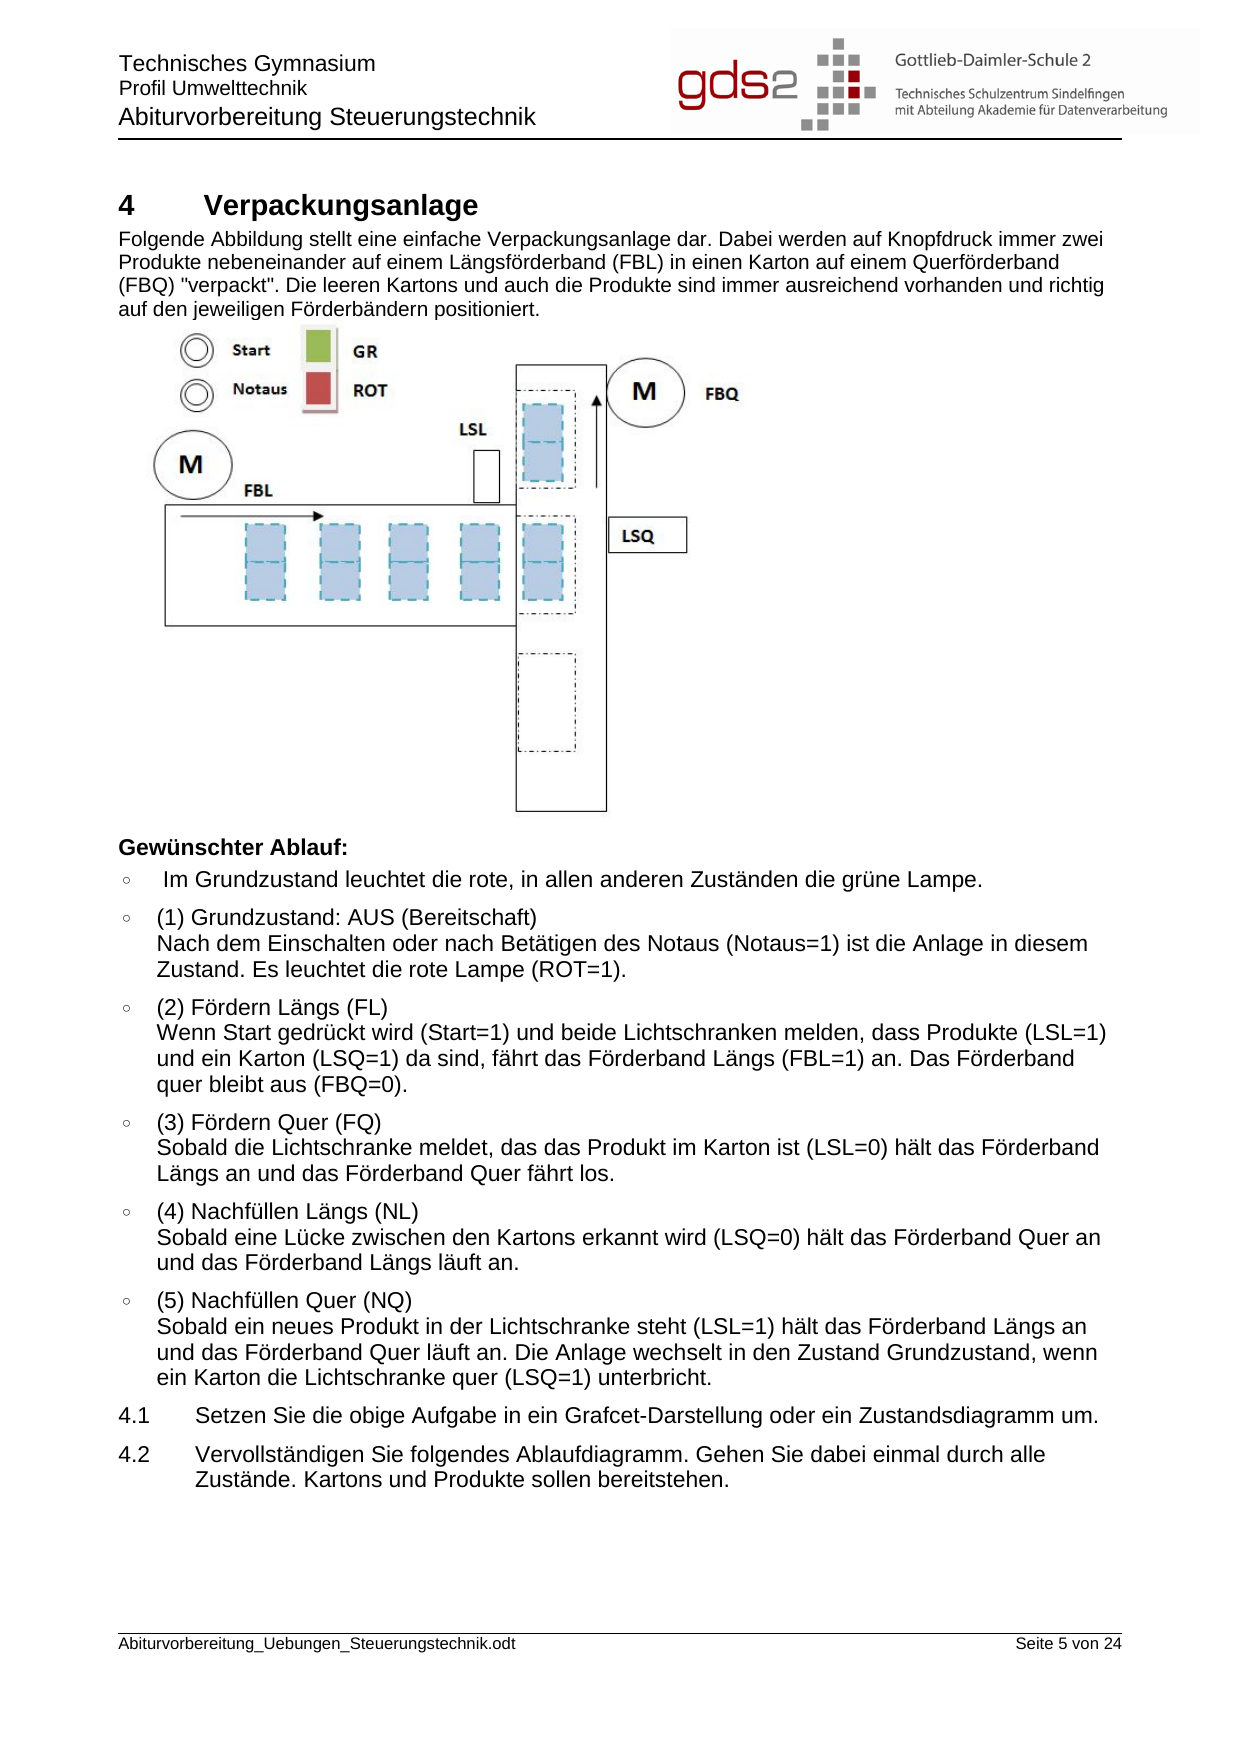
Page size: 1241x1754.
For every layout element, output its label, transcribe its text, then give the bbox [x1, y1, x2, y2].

subtitle (3) Fördern Quer (FQ) Sobald die Lichtschranke meldet, das das Produkt im Karton ist (LSL=0) hält das Förderband Längs an und das Förderband Quer fährt los. [119, 1109, 1122, 1186]
subtitle Verpackungsanlage [118, 188, 1122, 221]
subtitle (1) Grundzustand: AUS (Bereitschaft) Nach dem Einschalten oder nach Betätigen des Notaus (Notaus=1) ist die Anlage in diesem Zustand. Es leuchtet die rote Lampe (ROT=1). [119, 905, 1122, 982]
subtitle (5) Nachfüllen Quer (NQ) Sobald ein neues Produkt in der Lichtschranke steht (LSL=1) hält das Förderband Längs an und das Förderband Quer läuft an. Die Anlage wechselt in den Zustand Grundzustand, wenn ein Karton die Lichtschranke quer (LSQ=1) unterbricht. [119, 1288, 1122, 1391]
subtitle Vervollständigen Sie folgendes Ablaufdiagramm. Gehen Sie dabei einmal durch alle Zustände. Kartons und Produkte sollen bereitstehen. [118, 1441, 1122, 1493]
text Folgende Abbildung stellt eine einfache Verpackungsanlage dar. Dabei werden auf Knopfdruck immer zwei Produkte nebeneinander auf einem Längsförderband (FBL) in einen Karton auf einem Querförderband (FBQ) "verpackt". Die leeren Kartons und auch die Produkte sind immer ausreichend vorhanden und richtig auf den jeweiligen Förderbändern positioniert. [118, 228, 1122, 321]
subtitle Im Grundzustand leuchtet die rote, in allen anderen Zuständen die grüne Lampe. [119, 867, 1122, 893]
subtitle Gewünschter Ablauf: [118, 835, 1122, 861]
subtitle (4) Nachfüllen Längs (NL) Sobald eine Lücke zwischen den Kartons erkannt wird (LSQ=0) hält das Förderband Quer an und das Förderband Längs läuft an. [119, 1199, 1122, 1276]
picture [670, 28, 1201, 135]
subtitle (2) Fördern Längs (FL) Wenn Start gedrückt wird (Start=1) und beide Lichtschranken melden, dass Produkte (LSL=1) und ein Karton (LSQ=1) da sind, fährt das Förderband Längs (FBL=1) an. Das Förderband quer bleibt aus (FBQ=0). [119, 994, 1122, 1097]
subtitle Setzen Sie die obige Aufgabe in ein Grafcet-Darstellung oder ein Zustandsdiagramm um. [118, 1403, 1122, 1429]
